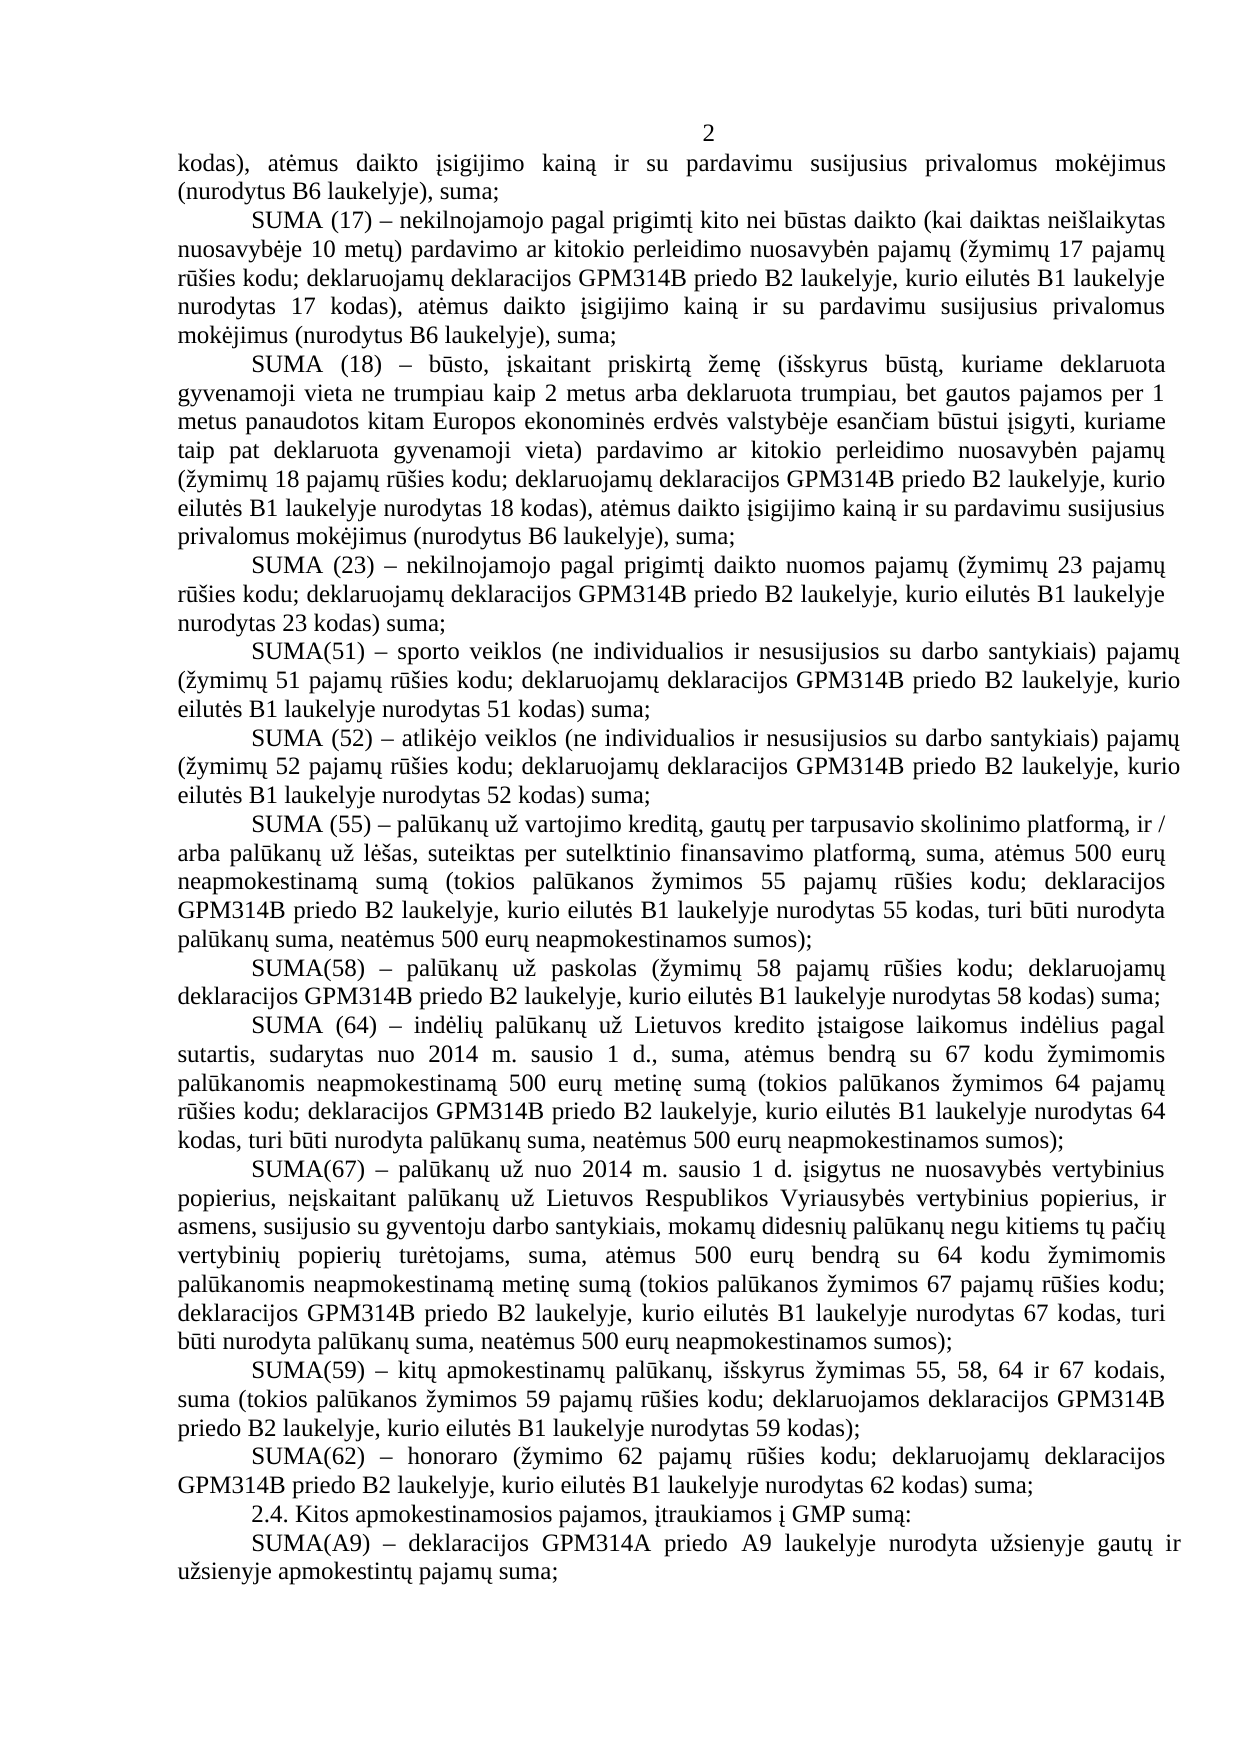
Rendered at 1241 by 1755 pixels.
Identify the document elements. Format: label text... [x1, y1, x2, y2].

text SUMA (23) – nekilnojamojo pagal prigimtį daikto nuomos pajamų (žymimų 23 pajamų rūšies kodu; deklaruojamų deklaracijos GPM314B priedo B2 laukelyje, kurio eilutės B1 laukelyje nurodytas 23 kodas) suma; [177, 550, 1166, 636]
text SUMA (55) – palūkanų už vartojimo kreditą, gautų per tarpusavio skolinimo platformą, ir / arba palūkanų už lėšas, suteiktas per sutelktinio finansavimo platformą, suma, atėmus 500 eurų neapmokestinamą sumą (tokios palūkanos žymimos 55 pajamų rūšies kodu; deklaracijos GPM314B priedo B2 laukelyje, kurio eilutės B1 laukelyje nurodytas 55 kodas, turi būti nurodyta palūkanų suma, neatėmus 500 eurų neapmokestinamos sumos); [177, 809, 1166, 953]
text SUMA(58) – palūkanų už paskolas (žymimų 58 pajamų rūšies kodu; deklaruojamų deklaracijos GPM314B priedo B2 laukelyje, kurio eilutės B1 laukelyje nurodytas 58 kodas) suma; [177, 953, 1166, 1010]
text SUMA (17) – nekilnojamojo pagal prigimtį kito nei būstas daikto (kai daiktas neišlaikytas nuosavybėje 10 metų) pardavimo ar kitokio perleidimo nuosavybėn pajamų (žymimų 17 pajamų rūšies kodu; deklaruojamų deklaracijos GPM314B priedo B2 laukelyje, kurio eilutės B1 laukelyje nurodytas 17 kodas), atėmus daikto įsigijimo kainą ir su pardavimu susijusius privalomus mokėjimus (nurodytus B6 laukelyje), suma; [177, 205, 1166, 349]
text SUMA(59) – kitų apmokestinamų palūkanų, išskyrus žymimas 55, 58, 64 ir 67 kodais, suma (tokios palūkanos žymimos 59 pajamų rūšies kodu; deklaruojamos deklaracijos GPM314B priedo B2 laukelyje, kurio eilutės B1 laukelyje nurodytas 59 kodas); [177, 1355, 1166, 1441]
text SUMA(51) – sporto veiklos (ne individualios ir nesusijusios su darbo santykiais) pajamų (žymimų 51 pajamų rūšies kodu; deklaruojamų deklaracijos GPM314B priedo B2 laukelyje, kurio eilutės B1 laukelyje nurodytas 51 kodas) suma; [177, 636, 1181, 723]
text 2.4. Kitos apmokestinamosios pajamos, įtraukiamos į GMP sumą: [177, 1499, 1181, 1528]
text SUMA (64) – indėlių palūkanų už Lietuvos kredito įstaigose laikomus indėlius pagal sutartis, sudarytas nuo 2014 m. sausio 1 d., suma, atėmus bendrą su 67 kodu žymimomis palūkanomis neapmokestinamą 500 eurų metinę sumą (tokios palūkanos žymimos 64 pajamų rūšies kodu; deklaracijos GPM314B priedo B2 laukelyje, kurio eilutės B1 laukelyje nurodytas 64 kodas, turi būti nurodyta palūkanų suma, neatėmus 500 eurų neapmokestinamos sumos); [177, 1010, 1166, 1154]
text SUMA(62) – honoraro (žymimo 62 pajamų rūšies kodu; deklaruojamų deklaracijos GPM314B priedo B2 laukelyje, kurio eilutės B1 laukelyje nurodytas 62 kodas) suma; [177, 1441, 1166, 1499]
text SUMA(67) – palūkanų už nuo 2014 m. sausio 1 d. įsigytus ne nuosavybės vertybinius popierius, neįskaitant palūkanų už Lietuvos Respublikos Vyriausybės vertybinius popierius, ir asmens, susijusio su gyventoju darbo santykiais, mokamų didesnių palūkanų negu kitiems tų pačių vertybinių popierių turėtojams, suma, atėmus 500 eurų bendrą su 64 kodu žymimomis palūkanomis neapmokestinamą metinę sumą (tokios palūkanos žymimos 67 pajamų rūšies kodu; deklaracijos GPM314B priedo B2 laukelyje, kurio eilutės B1 laukelyje nurodytas 67 kodas, turi būti nurodyta palūkanų suma, neatėmus 500 eurų neapmokestinamos sumos); [177, 1154, 1166, 1355]
text SUMA (52) – atlikėjo veiklos (ne individualios ir nesusijusios su darbo santykiais) pajamų (žymimų 52 pajamų rūšies kodu; deklaruojamų deklaracijos GPM314B priedo B2 laukelyje, kurio eilutės B1 laukelyje nurodytas 52 kodas) suma; [177, 723, 1181, 809]
text SUMA(A9) – deklaracijos GPM314A priedo A9 laukelyje nurodyta užsienyje gautų ir užsienyje apmokestintų pajamų suma; [177, 1528, 1181, 1585]
text kodas), atėmus daikto įsigijimo kainą ir su pardavimu susijusius privalomus mokėjimus (nurodytus B6 laukelyje), suma; [177, 148, 1166, 205]
text SUMA (18) – būsto, įskaitant priskirtą žemę (išskyrus būstą, kuriame deklaruota gyvenamoji vieta ne trumpiau kaip 2 metus arba deklaruota trumpiau, bet gautos pajamos per 1 metus panaudotos kitam Europos ekonominės erdvės valstybėje esančiam būstui įsigyti, kuriame taip pat deklaruota gyvenamoji vieta) pardavimo ar kitokio perleidimo nuosavybėn pajamų (žymimų 18 pajamų rūšies kodu; deklaruojamų deklaracijos GPM314B priedo B2 laukelyje, kurio eilutės B1 laukelyje nurodytas 18 kodas), atėmus daikto įsigijimo kainą ir su pardavimu susijusius privalomus mokėjimus (nurodytus B6 laukelyje), suma; [177, 349, 1166, 550]
